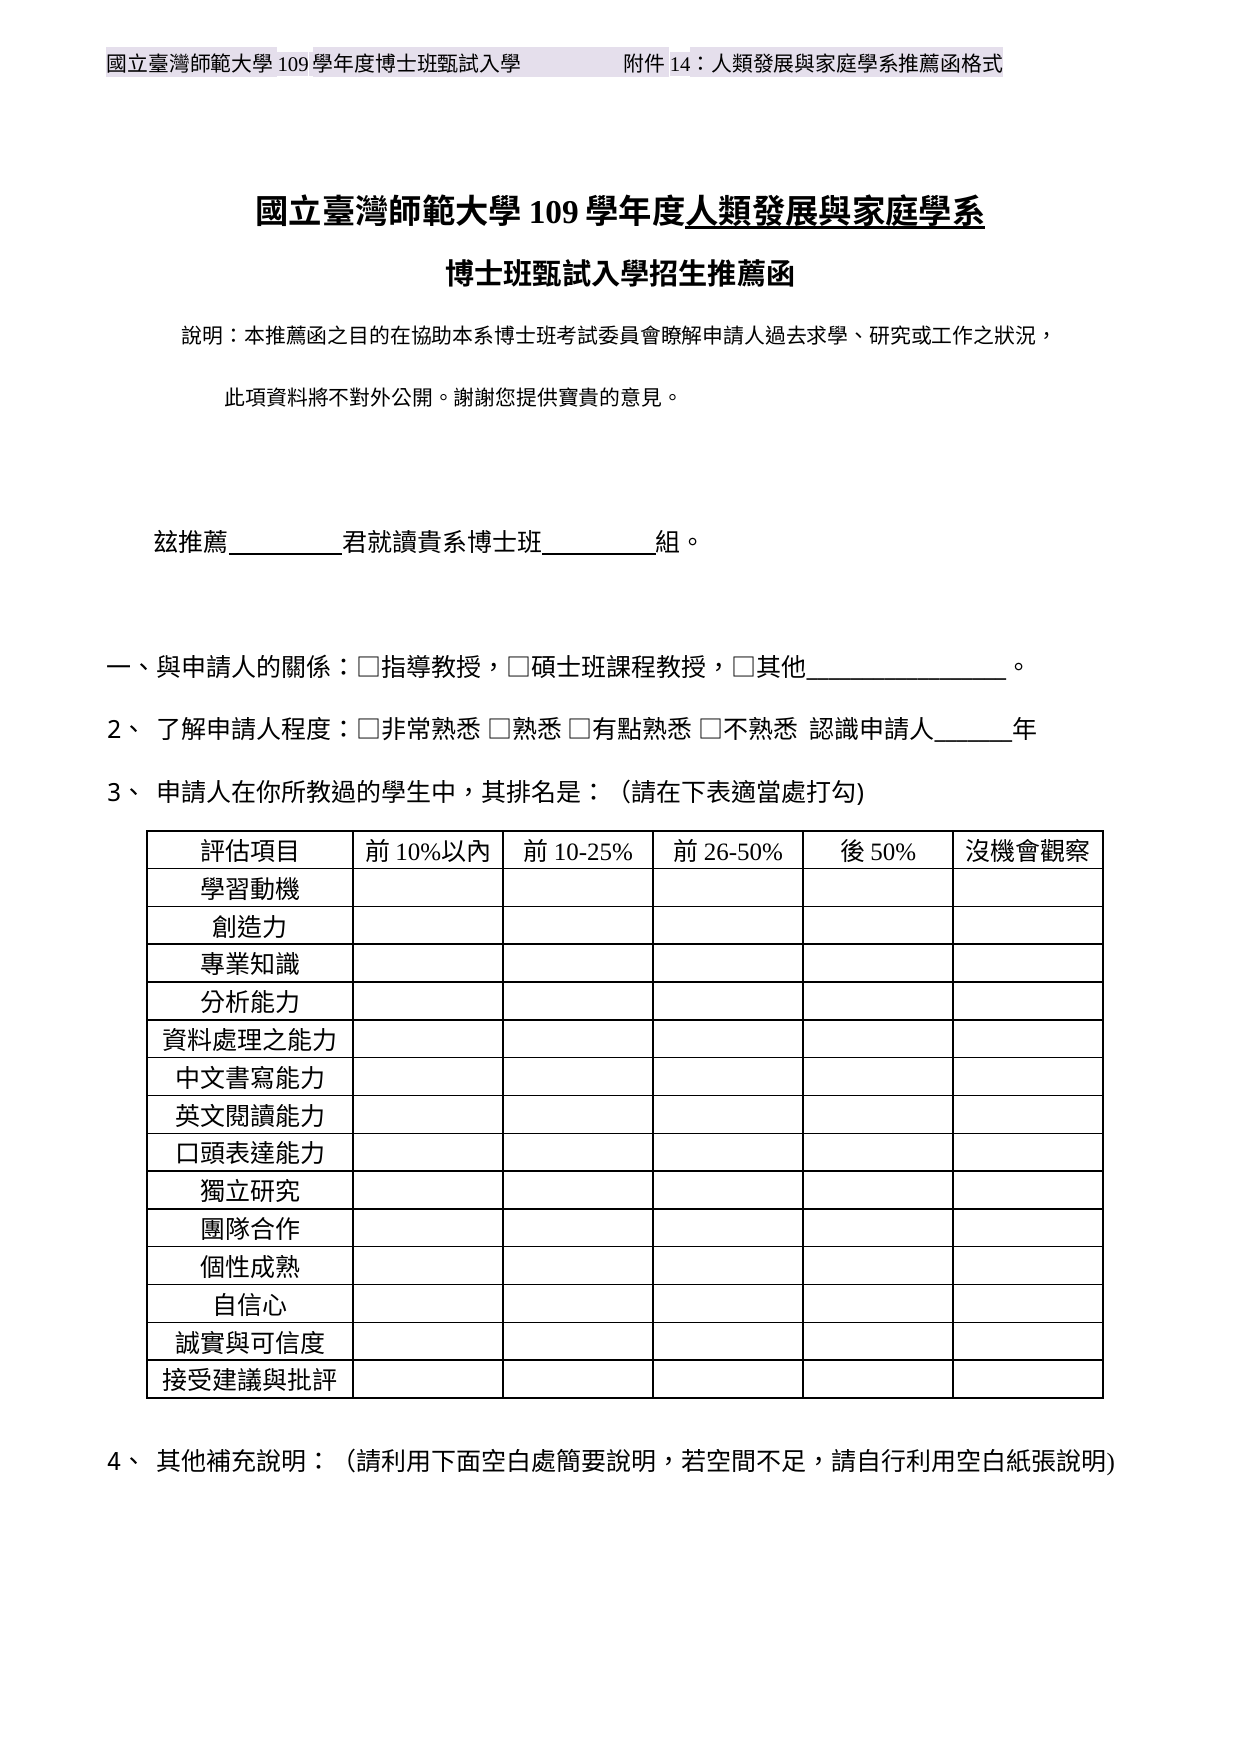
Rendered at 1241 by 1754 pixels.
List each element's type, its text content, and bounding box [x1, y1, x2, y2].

table_cell [654, 1172, 802, 1208]
table_cell 資料處理之能力 [148, 1021, 352, 1057]
list 其他補充說明：（請利用下面空白處簡要說明，若空間不足，請自行利用空白紙張說明) [106, 1417, 1134, 1480]
table_cell [804, 1172, 952, 1208]
text 說明：本推薦函之目的在協助本系博士班考試委員會瞭解申請人過去求學、研究或工作之狀況， [106, 292, 1132, 355]
table_cell [954, 1210, 1102, 1246]
table_cell [504, 1172, 652, 1208]
table_cell [354, 1210, 502, 1246]
table_header 評估項目 [148, 832, 352, 868]
table_cell [654, 869, 802, 906]
table_cell [804, 945, 952, 981]
text 此項資料將不對外公開。謝謝您提供寶貴的意見。 [106, 355, 1132, 417]
table_cell [354, 945, 502, 981]
table_cell [804, 1323, 952, 1359]
table_cell [954, 1247, 1102, 1284]
table_cell 誠實與可信度 [148, 1323, 352, 1359]
table_cell [654, 945, 802, 981]
table_cell [654, 1285, 802, 1321]
table_cell [804, 907, 952, 943]
table_cell [954, 983, 1102, 1019]
table_cell 專業知識 [148, 945, 352, 981]
list 申請人在你所教過的學生中，其排名是：（請在下表適當處打勾) [106, 749, 1134, 811]
table_cell [504, 907, 652, 943]
table_cell [654, 1323, 802, 1359]
table_cell [354, 1361, 502, 1397]
table_header 前10-25% [504, 832, 652, 868]
table_header 後50% [804, 832, 952, 868]
table_cell [354, 1134, 502, 1170]
table_cell [804, 1021, 952, 1057]
table_cell [354, 907, 502, 943]
table_cell [354, 1247, 502, 1284]
table_cell 口頭表達能力 [148, 1134, 352, 1170]
table_cell [804, 983, 952, 1019]
list 了解申請人程度：□非常熟悉 □熟悉 □有點熟悉 □不熟悉 認識申請人_______年 [106, 686, 1134, 749]
table_cell [804, 1096, 952, 1132]
table_cell [504, 1361, 652, 1397]
table_cell 團隊合作 [148, 1210, 352, 1246]
table_cell [504, 983, 652, 1019]
table_cell [504, 1134, 652, 1170]
table_cell 英文閱讀能力 [148, 1096, 352, 1132]
text 博士班甄試入學招生推薦函 [106, 230, 1134, 292]
table_cell [954, 869, 1102, 906]
table_cell [504, 1285, 652, 1321]
table_cell [654, 1021, 802, 1057]
table_header 前26-50% [654, 832, 802, 868]
table_cell [804, 1247, 952, 1284]
table_cell [504, 1323, 652, 1359]
table_cell [504, 945, 652, 981]
table_cell [954, 1172, 1102, 1208]
table_cell [954, 1285, 1102, 1321]
text 一、與申請人的關係：□指導教授，□碩士班課程教授，□其他__________________。 [106, 624, 1134, 686]
table_cell 獨立研究 [148, 1172, 352, 1208]
table_cell [504, 1210, 652, 1246]
table_cell [354, 1285, 502, 1321]
table_cell [804, 1210, 952, 1246]
table_cell 個性成熟 [148, 1247, 352, 1284]
table_cell [504, 1021, 652, 1057]
table_header 沒機會觀察 [954, 832, 1102, 868]
table_cell [354, 869, 502, 906]
table_cell 接受建議與批評 [148, 1361, 352, 1397]
table_cell 創造力 [148, 907, 352, 943]
table_cell [504, 1247, 652, 1284]
table_cell [354, 1096, 502, 1132]
table_cell [954, 1134, 1102, 1170]
table_cell [804, 1285, 952, 1321]
table_cell [654, 907, 802, 943]
table_cell [504, 869, 652, 906]
table_cell [654, 1361, 802, 1397]
table_cell [954, 1096, 1102, 1132]
table_cell [954, 1323, 1102, 1359]
table_cell [654, 983, 802, 1019]
table_cell [354, 1323, 502, 1359]
table_cell [654, 1210, 802, 1246]
table_cell [654, 1247, 802, 1284]
table_cell [654, 1134, 802, 1170]
table_cell [804, 1361, 952, 1397]
table_cell [954, 1021, 1102, 1057]
table_cell 自信心 [148, 1285, 352, 1321]
table_cell [804, 869, 952, 906]
table_header 前10%以內 [354, 832, 502, 868]
table_cell 分析能力 [148, 983, 352, 1019]
table_cell [504, 1096, 652, 1132]
table_cell [354, 983, 502, 1019]
table_cell [954, 1058, 1102, 1094]
table_cell [354, 1021, 502, 1057]
table_cell [804, 1058, 952, 1094]
table_cell [504, 1058, 652, 1094]
table_cell [954, 1361, 1102, 1397]
table_cell 中文書寫能力 [148, 1058, 352, 1094]
table_cell [354, 1058, 502, 1094]
text 國立臺灣師範大學109學年度人類發展與家庭學系 [106, 167, 1134, 230]
table_cell [804, 1134, 952, 1170]
text 玆推薦 君就讀貴系博士班 組。 [106, 499, 1217, 561]
table_cell [654, 1058, 802, 1094]
table_cell [954, 907, 1102, 943]
table_cell [954, 945, 1102, 981]
table_cell [354, 1172, 502, 1208]
table_cell [654, 1096, 802, 1132]
table_cell 學習動機 [148, 869, 352, 906]
